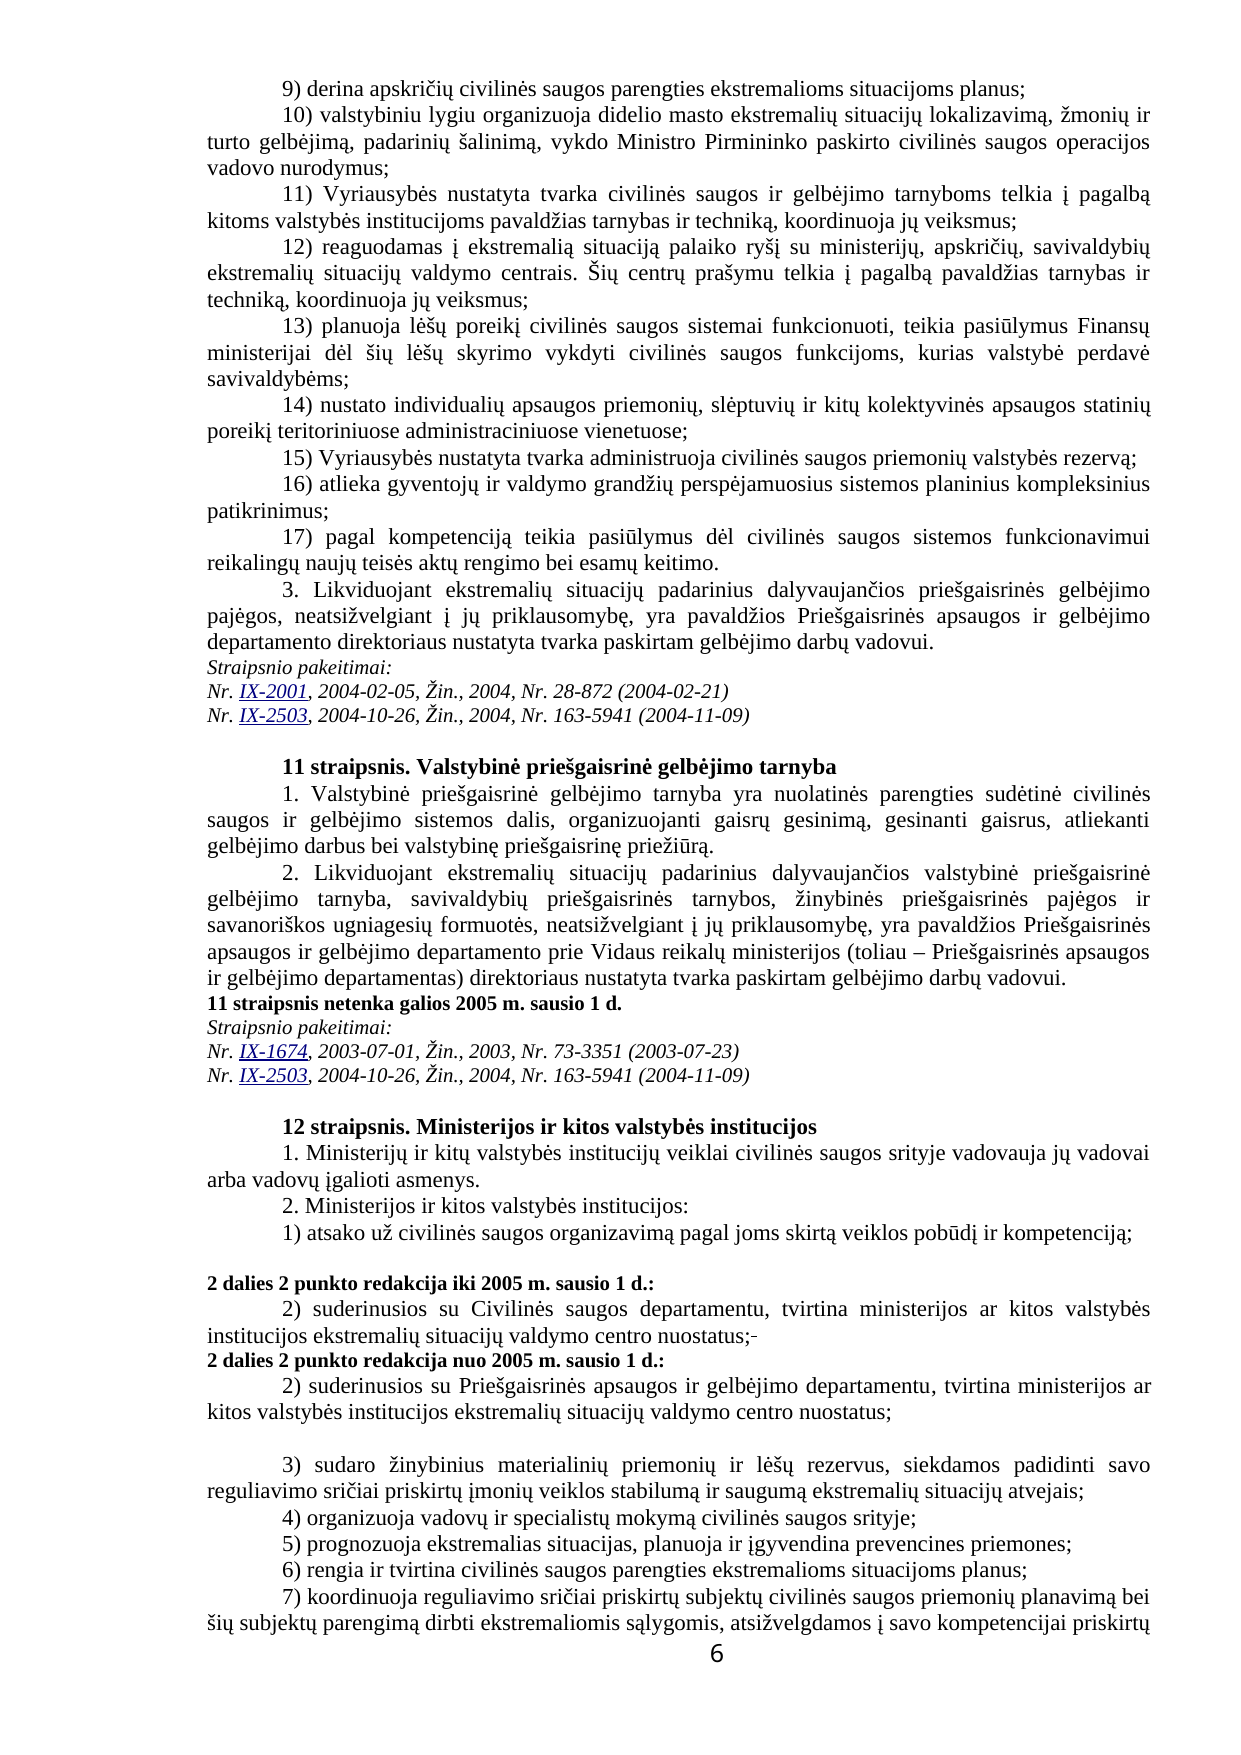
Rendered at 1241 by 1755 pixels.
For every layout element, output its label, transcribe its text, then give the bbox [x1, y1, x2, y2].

text 2) suderinusios su Civilinės saugos departamentu, tvirtina ministerijos ar kitos valstybės institucijos ekstremalių situacijų valdymo centro nuostatus; [207, 1295, 1152, 1348]
text 12) reaguodamas į ekstremalią situaciją palaiko ryšį su ministerijų, apskričių, savivaldybių ekstremalių situacijų valdymo centrais. Šių centrų prašymu telkia į pagalbą pavaldžias tarnybas ir techniką, koordinuoja jų veiksmus; [207, 233, 1152, 312]
text Nr. IX-2503, 2004-10-26, Žin., 2004, Nr. 163-5941 (2004-11-09) [207, 703, 1152, 727]
text 12 straipsnis. Ministerijos ir kitos valstybės institucijos [207, 1113, 1152, 1139]
text 11) Vyriausybės nustatyta tvarka civilinės saugos ir gelbėjimo tarnyboms telkia į pagalbą kitoms valstybės institucijoms pavaldžias tarnybas ir techniką, koordinuoja jų veiksmus; [207, 180, 1152, 233]
text 1. Valstybinė priešgaisrinė gelbėjimo tarnyba yra nuolatinės parengties sudėtinė civilinės saugos ir gelbėjimo sistemos dalis, organizuojanti gaisrų gesinimą, gesinanti gaisrus, atliekanti gelbėjimo darbus bei valstybinę priešgaisrinę priežiūrą. [207, 780, 1152, 859]
text 2. Likviduojant ekstremalių situacijų padarinius dalyvaujančios valstybinė priešgaisrinė gelbėjimo tarnyba, savivaldybių priešgaisrinės tarnybos, žinybinės priešgaisrinės pajėgos ir savanoriškos ugniagesių formuotės, neatsižvelgiant į jų priklausomybę, yra pavaldžios Priešgaisrinės apsaugos ir gelbėjimo departamento prie Vidaus reikalų ministerijos (toliau – Priešgaisrinės apsaugos ir gelbėjimo departamentas) direktoriaus nustatyta tvarka paskirtam gelbėjimo darbų vadovui. [207, 859, 1152, 991]
text 16) atlieka gyventojų ir valdymo grandžių perspėjamuosius sistemos planinius kompleksinius patikrinimus; [207, 470, 1152, 523]
text Straipsnio pakeitimai: [207, 1014, 1152, 1039]
text 2. Ministerijos ir kitos valstybės institucijos: [207, 1192, 1152, 1218]
text 2) suderinusios su Priešgaisrinės apsaugos ir gelbėjimo departamentu, tvirtina ministerijos ar kitos valstybės institucijos ekstremalių situacijų valdymo centro nuostatus; [207, 1372, 1152, 1425]
text 2 dalies 2 punkto redakcija iki 2005 m. sausio 1 d.: [207, 1271, 1152, 1295]
text 13) planuoja lėšų poreikį civilinės saugos sistemai funkcionuoti, teikia pasiūlymus Finansų ministerijai dėl šių lėšų skyrimo vykdyti civilinės saugos funkcijoms, kurias valstybė perdavė savivaldybėms; [207, 312, 1152, 391]
text 6) rengia ir tvirtina civilinės saugos parengties ekstremalioms situacijoms planus; [207, 1557, 1152, 1583]
text 3. Likviduojant ekstremalių situacijų padarinius dalyvaujančios priešgaisrinės gelbėjimo pajėgos, neatsižvelgiant į jų priklausomybę, yra pavaldžios Priešgaisrinės apsaugos ir gelbėjimo departamento direktoriaus nustatyta tvarka paskirtam gelbėjimo darbų vadovui. [207, 576, 1152, 655]
text 15) Vyriausybės nustatyta tvarka administruoja civilinės saugos priemonių valstybės rezervą; [207, 444, 1152, 470]
text Nr. IX-2001, 2004-02-05, Žin., 2004, Nr. 28-872 (2004-02-21) [207, 679, 1152, 703]
text 9) derina apskričių civilinės saugos parengties ekstremalioms situacijoms planus; [207, 75, 1152, 101]
text 14) nustato individualių apsaugos priemonių, slėptuvių ir kitų kolektyvinės apsaugos statinių poreikį teritoriniuose administraciniuose vienetuose; [207, 391, 1152, 444]
text 11 straipsnis. Valstybinė priešgaisrinė gelbėjimo tarnyba [207, 753, 1152, 780]
text 3) sudaro žinybinius materialinių priemonių ir lėšų rezervus, siekdamos padidinti savo reguliavimo sričiai priskirtų įmonių veiklos stabilumą ir saugumą ekstremalių situacijų atvejais; [207, 1451, 1152, 1504]
text 4) organizuoja vadovų ir specialistų mokymą civilinės saugos srityje; [207, 1504, 1152, 1530]
text 5) prognozuoja ekstremalias situacijas, planuoja ir įgyvendina prevencines priemones; [207, 1530, 1152, 1557]
text Nr. IX-2503, 2004-10-26, Žin., 2004, Nr. 163-5941 (2004-11-09) [207, 1063, 1152, 1087]
text 1. Ministerijų ir kitų valstybės institucijų veiklai civilinės saugos srityje vadovauja jų vadovai arba vadovų įgalioti asmenys. [207, 1139, 1152, 1192]
text 10) valstybiniu lygiu organizuoja didelio masto ekstremalių situacijų lokalizavimą, žmonių ir turto gelbėjimą, padarinių šalinimą, vykdo Ministro Pirmininko paskirto civilinės saugos operacijos vadovo nurodymus; [207, 101, 1152, 180]
text 1) atsako už civilinės saugos organizavimą pagal joms skirtą veiklos pobūdį ir kompetenciją; [207, 1218, 1152, 1245]
text 7) koordinuoja reguliavimo sričiai priskirtų subjektų civilinės saugos priemonių planavimą bei šių subjektų parengimą dirbti ekstremaliomis sąlygomis, atsižvelgdamos į savo kompetencijai priskirtų [207, 1583, 1152, 1636]
text 17) pagal kompetenciją teikia pasiūlymus dėl civilinės saugos sistemos funkcionavimui reikalingų naujų teisės aktų rengimo bei esamų keitimo. [207, 523, 1152, 576]
text 2 dalies 2 punkto redakcija nuo 2005 m. sausio 1 d.: [207, 1348, 1152, 1372]
text 11 straipsnis netenka galios 2005 m. sausio 1 d. [207, 991, 1152, 1014]
text Nr. IX-1674, 2003-07-01, Žin., 2003, Nr. 73-3351 (2003-07-23) [207, 1039, 1152, 1063]
text Straipsnio pakeitimai: [207, 655, 1152, 679]
